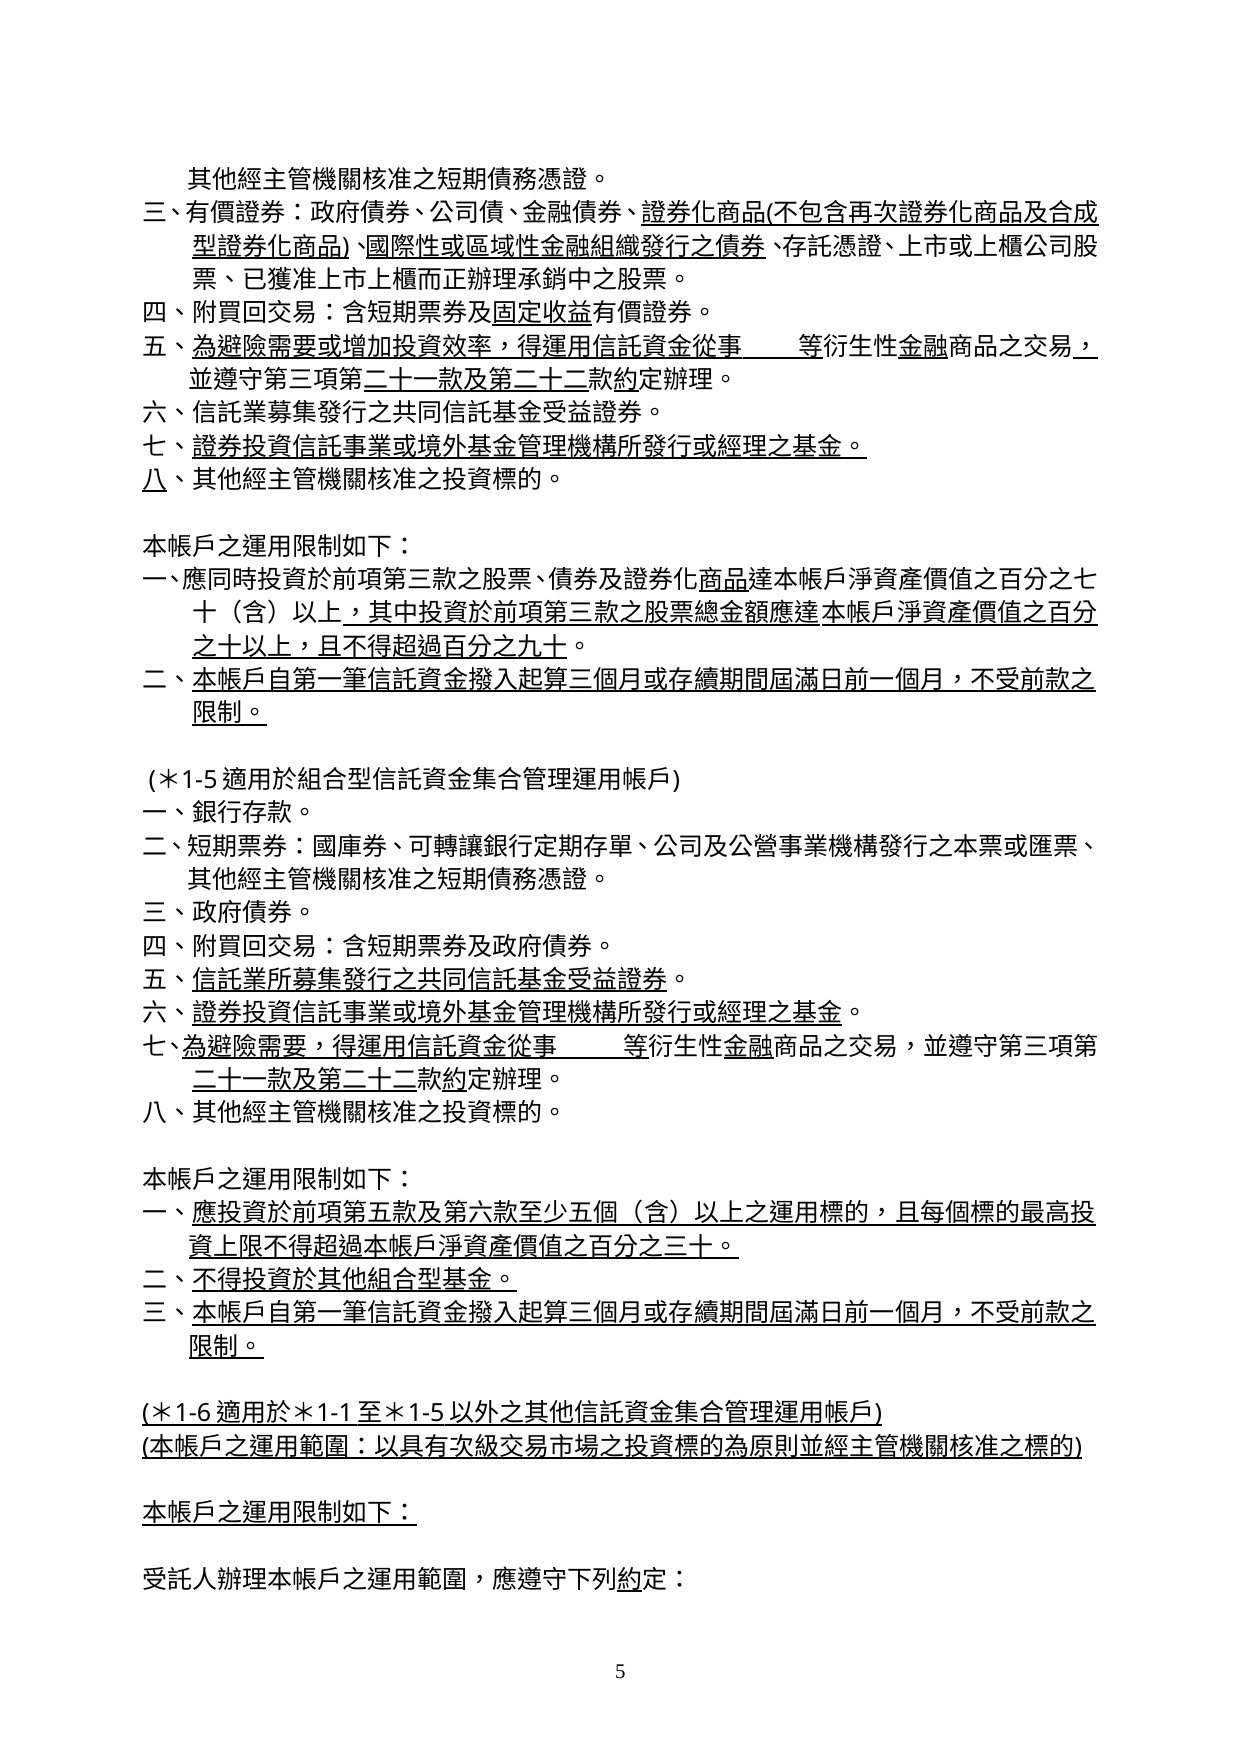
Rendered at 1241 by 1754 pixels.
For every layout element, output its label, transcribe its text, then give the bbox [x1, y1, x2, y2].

text 三、本帳戶自第一筆信託資金撥入起算三個月或存續期間屆滿日前一個月，不受前款之限制。 [142, 1295, 1098, 1362]
text (＊1-6適用於＊1-1至＊1-5以外之其他信託資金集合管理運用帳戶) [142, 1395, 1098, 1428]
text 一、銀行存款。 [142, 795, 1098, 828]
text 二、本帳戶自第一筆信託資金撥入起算三個月或存續期間屆滿日前一個月，不受前款之限制。 [142, 662, 1098, 728]
text 二、短期票券：國庫券、可轉讓銀行定期存單、公司及公營事業機構發行之本票或匯票、其他經主管機關核准之短期債務憑證。 [142, 828, 1098, 895]
text 三、有價證券：政府債券、公司債、金融債券、證券化商品(不包含再次證券化商品及合成型證券化商品)、國際性或區域性金融組織發行之債券、存託憑證、上市或上櫃公司股票、已獲准上市上櫃而正辦理承銷中之股票。 [142, 195, 1098, 295]
text 四、附買回交易：含短期票券及政府債券。 [142, 928, 1098, 962]
text 六、證券投資信託事業或境外基金管理機構所發行或經理之基金。 [142, 995, 1098, 1028]
text 受託人辦理本帳戶之運用範圍，應遵守下列約定： [142, 1562, 1098, 1595]
text 本帳戶之運用限制如下： [142, 1162, 1098, 1195]
text 本帳戶之運用限制如下： [142, 1495, 1098, 1528]
text 五、為避險需要或增加投資效率，得運用信託資金從事_____等衍生性金融商品之交易，並遵守第三項第二十一款及第二十二款約定辦理。 [142, 328, 1098, 395]
text 八、其他經主管機關核准之投資標的。 [142, 462, 1098, 495]
text 五、信託業所募集發行之共同信託基金受益證券。 [142, 962, 1098, 995]
text (本帳戶之運用範圍：以具有次級交易市場之投資標的為原則並經主管機關核准之標的) [142, 1428, 1098, 1462]
text 三、政府債券。 [142, 895, 1098, 928]
text 一、應投資於前項第五款及第六款至少五個（含）以上之運用標的，且每個標的最高投資上限不得超過本帳戶淨資產價值之百分之三十。 [142, 1195, 1098, 1262]
text 一、應同時投資於前項第三款之股票、債券及證券化商品達本帳戶淨資產價值之百分之七十（含）以上，其中投資於前項第三款之股票總金額應達本帳戶淨資產價值之百分之十以上，且不得超過百分之九十。 [142, 562, 1098, 662]
text 六、信託業募集發行之共同信託基金受益證券。 [142, 395, 1098, 428]
text 四、附買回交易：含短期票券及固定收益有價證券。 [142, 295, 1098, 328]
text 七、為避險需要，得運用信託資金從事______等衍生性金融商品之交易，並遵守第三項第二十一款及第二十二款約定辦理。 [142, 1028, 1098, 1095]
text 七、證券投資信託事業或境外基金管理機構所發行或經理之基金。 [142, 428, 1098, 462]
text 本帳戶之運用限制如下： [142, 528, 1098, 562]
text 二、短期票券：國庫券、可轉讓銀行定期存單、公司及公營事業機構發行之本票或匯票、其他經主管機關核准之短期債務憑證。 [142, 162, 1098, 195]
text (＊1-5適用於組合型信託資金集合管理運用帳戶) [142, 762, 1098, 795]
text 八、其他經主管機關核准之投資標的。 [142, 1095, 1098, 1128]
text 二、不得投資於其他組合型基金。 [142, 1262, 1098, 1295]
